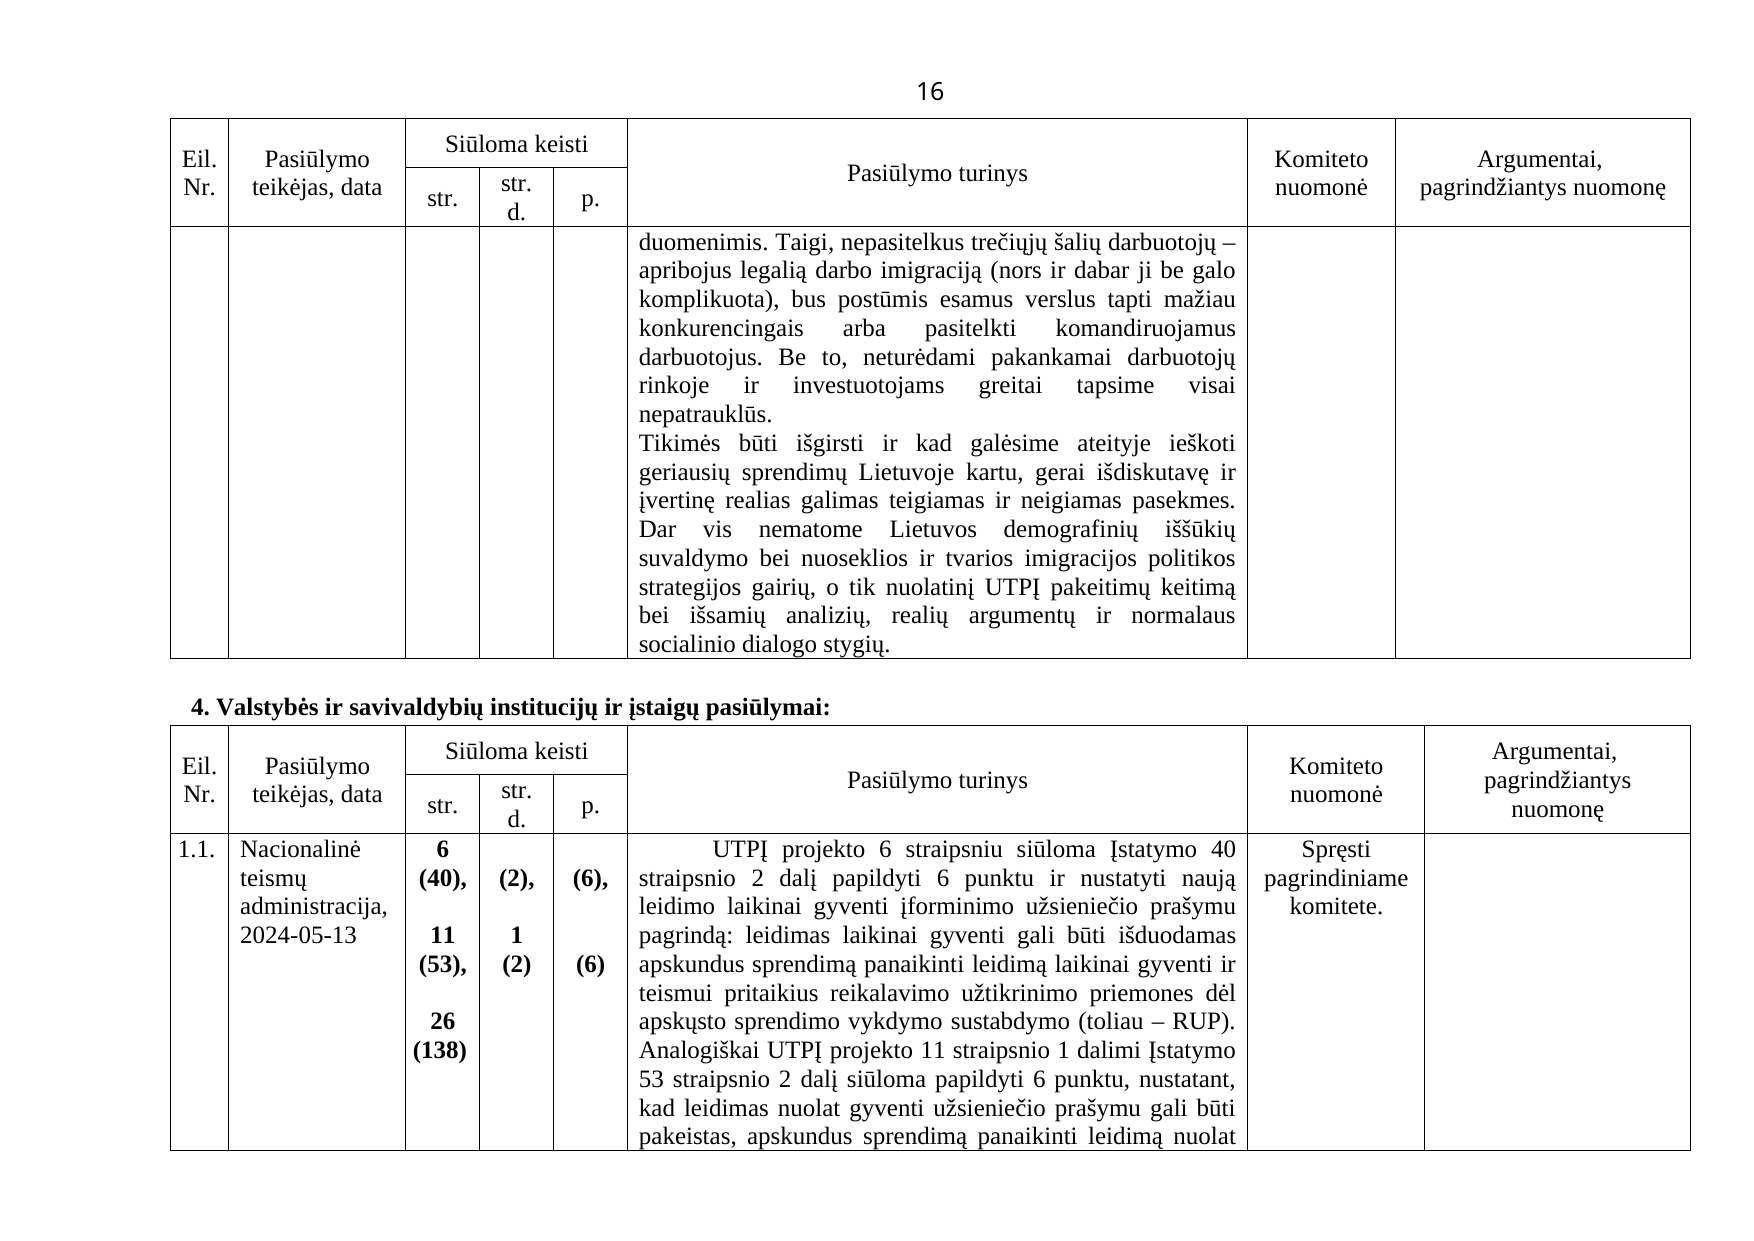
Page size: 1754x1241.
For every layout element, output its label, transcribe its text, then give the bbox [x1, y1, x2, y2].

table_cell str. d. [480, 168, 553, 226]
table_cell [229, 227, 405, 658]
table_header Argumentai, pagrindžiantys nuomonę [1425, 726, 1690, 833]
table_header Komiteto nuomonė [1248, 119, 1395, 226]
table_cell (6), (6) [554, 834, 627, 1150]
table_cell [171, 227, 228, 658]
table_cell Nacionalinė teismų administracija, 2024-05-13 [229, 834, 405, 1150]
table_header Siūloma keisti [406, 726, 627, 774]
table_header Siūloma keisti [406, 119, 627, 167]
table_cell [554, 227, 627, 658]
table_header Eil. Nr. [171, 726, 228, 833]
table_cell str. [406, 168, 479, 226]
table_header Eil. Nr. [171, 119, 228, 226]
subtitle 4. Valstybės ir savivaldybių institucijų ir įstaigų pasiūlymai: [177, 692, 1683, 721]
table_cell duomenimis. Taigi, nepasitelkus trečiųjų šalių darbuotojų – apribojus legalią darbo imigraciją (nors ir dabar ji be galo komplikuota), bus postūmis esamus verslus tapti mažiau konkurencingais arba pasitelkti komandiruojamus darbuotojus. Be to, neturėdami pakankamai darbuotojų rinkoje ir investuotojams greitai tapsime visai nepatrauklūs. Tikimės būti išgirsti ir kad galėsime ateityje ieškoti geriausių sprendimų Lietuvoje kartu, gerai išdiskutavę ir įvertinę realias galimas teigiamas ir neigiamas pasekmes. Dar vis nematome Lietuvos demografinių iššūkių suvaldymo bei nuoseklios ir tvarios imigracijos politikos strategijos gairių, o tik nuolatinį UTPĮ pakeitimų keitimą bei išsamių analizių, realių argumentų ir normalaus socialinio dialogo stygių. [628, 227, 1247, 658]
table_cell (2), 1 (2) [480, 834, 553, 1150]
table_cell p. [554, 775, 627, 833]
table_cell [1396, 227, 1690, 658]
table_cell 1.1. [171, 834, 228, 1150]
table_header Pasiūlymo turinys [628, 726, 1247, 833]
table_cell str. [406, 775, 479, 833]
table_header Pasiūlymo turinys [628, 119, 1247, 226]
table_cell 6 (40), 11 (53), 26 (138) [406, 834, 479, 1150]
table_header Argumentai, pagrindžiantys nuomonę [1396, 119, 1690, 226]
table_header Komiteto nuomonė [1248, 726, 1424, 833]
table_header Pasiūlymo teikėjas, data [229, 726, 405, 833]
table_cell [1425, 834, 1690, 1150]
table_cell p. [554, 168, 627, 226]
table_cell UTPĮ projekto 6 straipsniu siūloma Įstatymo 40 straipsnio 2 dalį papildyti 6 punktu ir nustatyti naują leidimo laikinai gyventi įforminimo užsieniečio prašymu pagrindą: leidimas laikinai gyventi gali būti išduodamas apskundus sprendimą panaikinti leidimą laikinai gyventi ir teismui pritaikius reikalavimo užtikrinimo priemones dėl apskųsto sprendimo vykdymo sustabdymo (toliau – RUP). Analogiškai UTPĮ projekto 11 straipsnio 1 dalimi Įstatymo 53 straipsnio 2 dalį siūloma papildyti 6 punktu, nustatant, kad leidimas nuolat gyventi užsieniečio prašymu gali būti pakeistas, apskundus sprendimą panaikinti leidimą nuolat [628, 834, 1247, 1150]
table_cell [480, 227, 553, 658]
table_cell [406, 227, 479, 658]
table_header Pasiūlymo teikėjas, data [229, 119, 405, 226]
table_cell [1248, 227, 1395, 658]
table_cell Spręsti pagrindiniame komitete. [1248, 834, 1424, 1150]
table_cell str. d. [480, 775, 553, 833]
